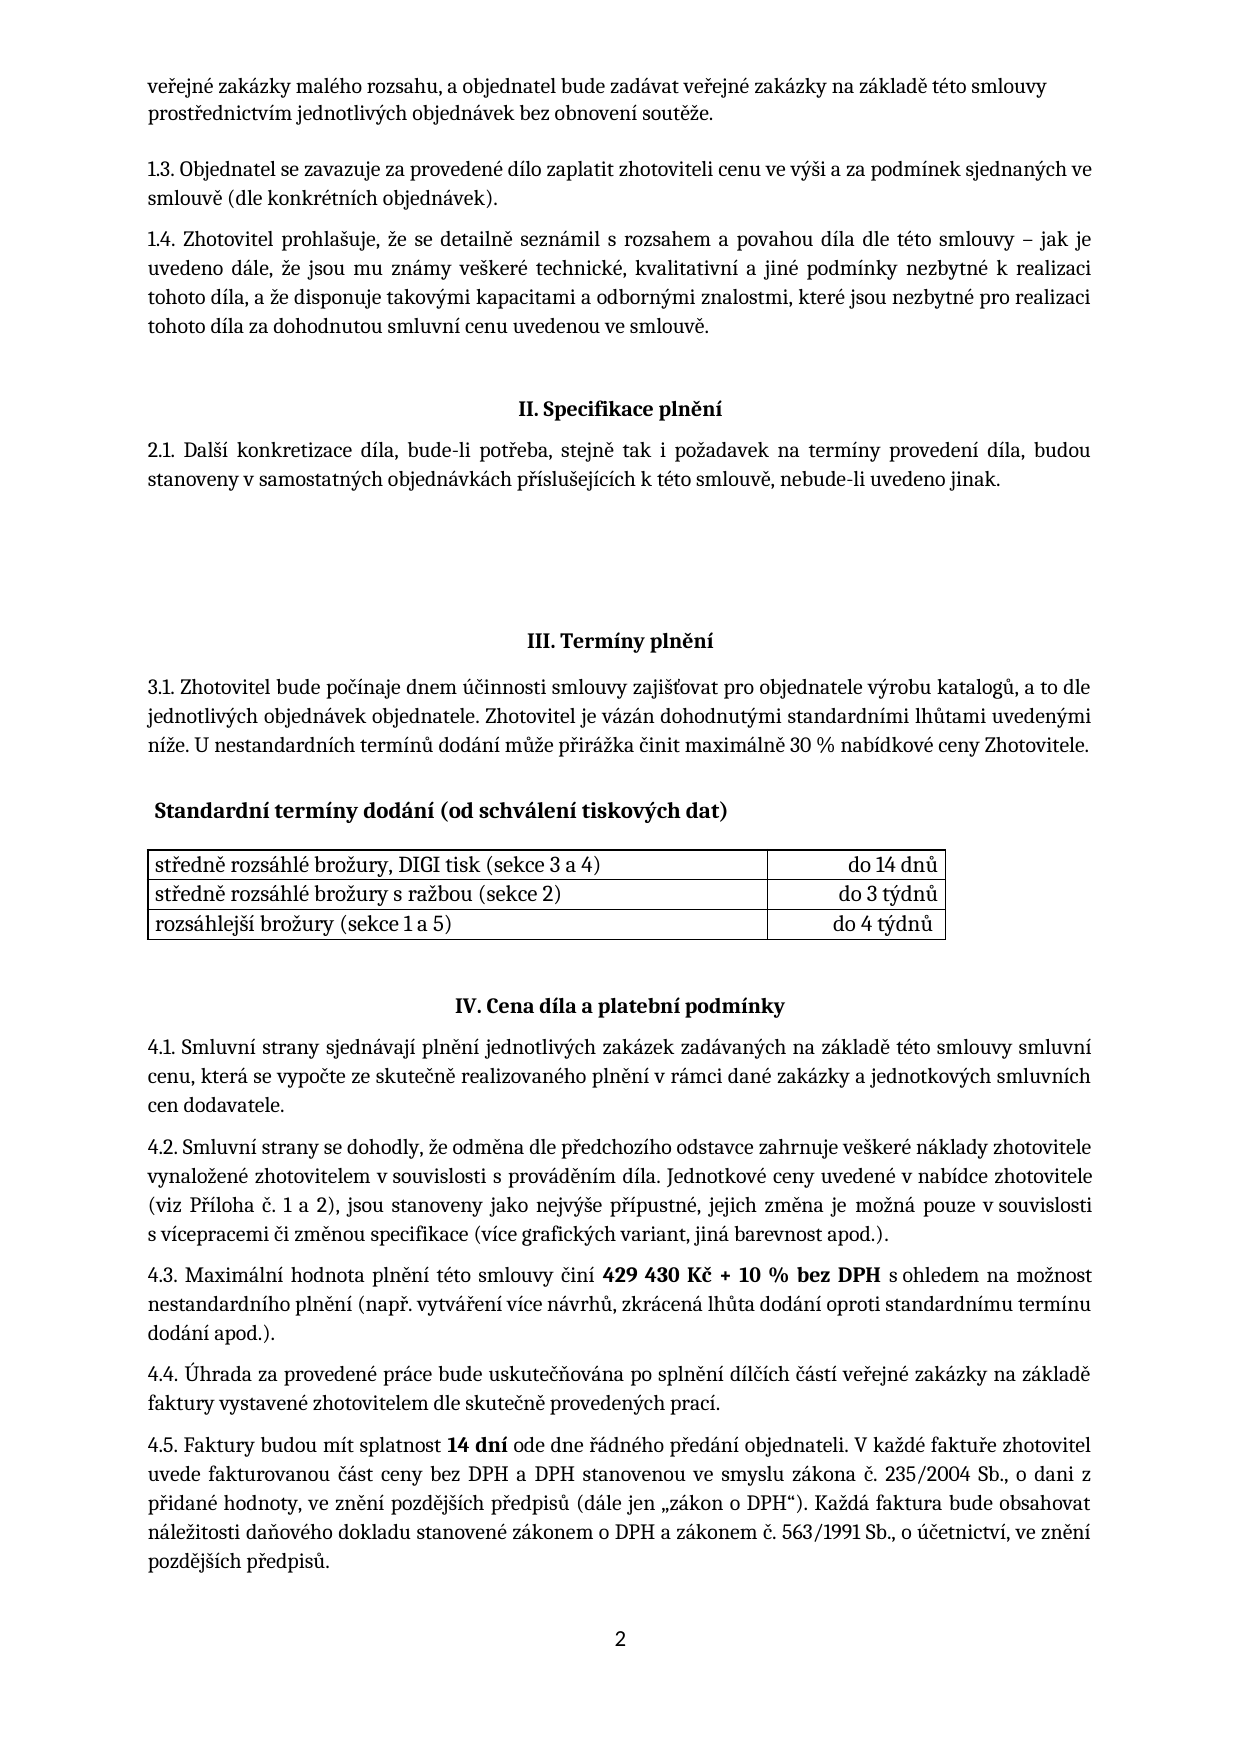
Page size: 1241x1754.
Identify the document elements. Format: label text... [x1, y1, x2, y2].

table_cell středně rozsáhlé brožury, DIGI tisk (sekce 3 a 4) [149, 851, 767, 879]
table_header [768, 774, 945, 849]
text 4.1. Smluvní strany sjednávají plnění jednotlivých zakázek zadávaných na základě této smlouvy smluvní cenu, která se vypočte ze skutečně realizovaného plnění v rámci dané zakázky a jednotkových smluvních cen dodavatele. [148, 1035, 1092, 1118]
text IV. Cena díla a platební podmínky [148, 994, 1092, 1019]
text 3.1. Zhotovitel bude počínaje dnem účinnosti smlouvy zajišťovat pro objednatele výrobu katalogů, a to dle jednotlivých objednávek objednatele. Zhotovitel je vázán dohodnutými standardními lhůtami uvedenými níže. U nestandardních termínů dodání může přirážka činit maximálně 30 % nabídkové ceny Zhotovitele. [148, 675, 1092, 758]
text 4.4. Úhrada za provedené práce bude uskutečňována po splnění dílčích částí veřejné zakázky na základě faktury vystavené zhotovitelem dle skutečně provedených prací. [148, 1362, 1092, 1416]
text 4.5. Faktury budou mít splatnost 14 dní ode dne řádného předání objednateli. V každé faktuře zhotovitel uvede fakturovanou část ceny bez DPH a DPH stanovenou ve smyslu zákona č. 235/2004 Sb., o dani z přidané hodnoty, ve znění pozdějších předpisů (dále jen „zákon o DPH“). Každá faktura bude obsahovat náležitosti daňového dokladu stanovené zákonem o DPH a zákonem č. 563/1991 Sb., o účetnictví, ve znění pozdějších předpisů. [148, 1433, 1092, 1574]
table_cell středně rozsáhlé brožury s ražbou (sekce 2) [149, 880, 767, 909]
table_header Standardní termíny dodání (od schválení tiskových dat) [148, 774, 768, 849]
table_cell rozsáhlejší brožury (sekce 1 a 5) [149, 910, 767, 939]
text III. Termíny plnění [148, 629, 1092, 654]
text II. Specifikace plnění [148, 397, 1092, 422]
text 4.3. Maximální hodnota plnění této smlouvy činí 429 430 Kč + 10 % bez DPH s ohledem na možnost nestandardního plnění (např. vytváření více návrhů, zkrácená lhůta dodání oproti standardnímu termínu dodání apod.). [148, 1263, 1092, 1346]
table_cell do 14 dnů [768, 851, 945, 879]
text 2.1. Další konkretizace díla, bude-li potřeba, stejně tak i požadavek na termíny provedení díla, budou stanoveny v samostatných objednávkách příslušejících k této smlouvě, nebude-li uvedeno jinak. [148, 438, 1092, 492]
text 4.2. Smluvní strany se dohodly, že odměna dle předchozího odstavce zahrnuje veškeré náklady zhotovitele vynaložené zhotovitelem v souvislosti s prováděním díla. Jednotkové ceny uvedené v nabídce zhotovitele (viz Příloha č. 1 a 2), jsou stanoveny jako nejvýše přípustné, jejich změna je možná pouze v souvislosti s vícepracemi či změnou specifikace (více grafických variant, jiná barevnost apod.). [148, 1134, 1092, 1247]
table_cell do 4 týdnů [768, 910, 945, 939]
text veřejné zakázky malého rozsahu, a objednatel bude zadávat veřejné zakázky na základě této smlouvy prostřednictvím jednotlivých objednávek bez obnovení soutěže. [148, 74, 1092, 126]
text 1.4. Zhotovitel prohlašuje, že se detailně seznámil s rozsahem a povahou díla dle této smlouvy – jak je uvedeno dále, že jsou mu známy veškeré technické, kvalitativní a jiné podmínky nezbytné k realizaci tohoto díla, a že disponuje takovými kapacitami a odbornými znalostmi, které jsou nezbytné pro realizaci tohoto díla za dohodnutou smluvní cenu uvedenou ve smlouvě. [148, 227, 1092, 339]
text 1.3. Objednatel se zavazuje za provedené dílo zaplatit zhotoviteli cenu ve výši a za podmínek sjednaných ve smlouvě (dle konkrétních objednávek). [148, 157, 1092, 211]
table_cell do 3 týdnů [768, 880, 945, 909]
